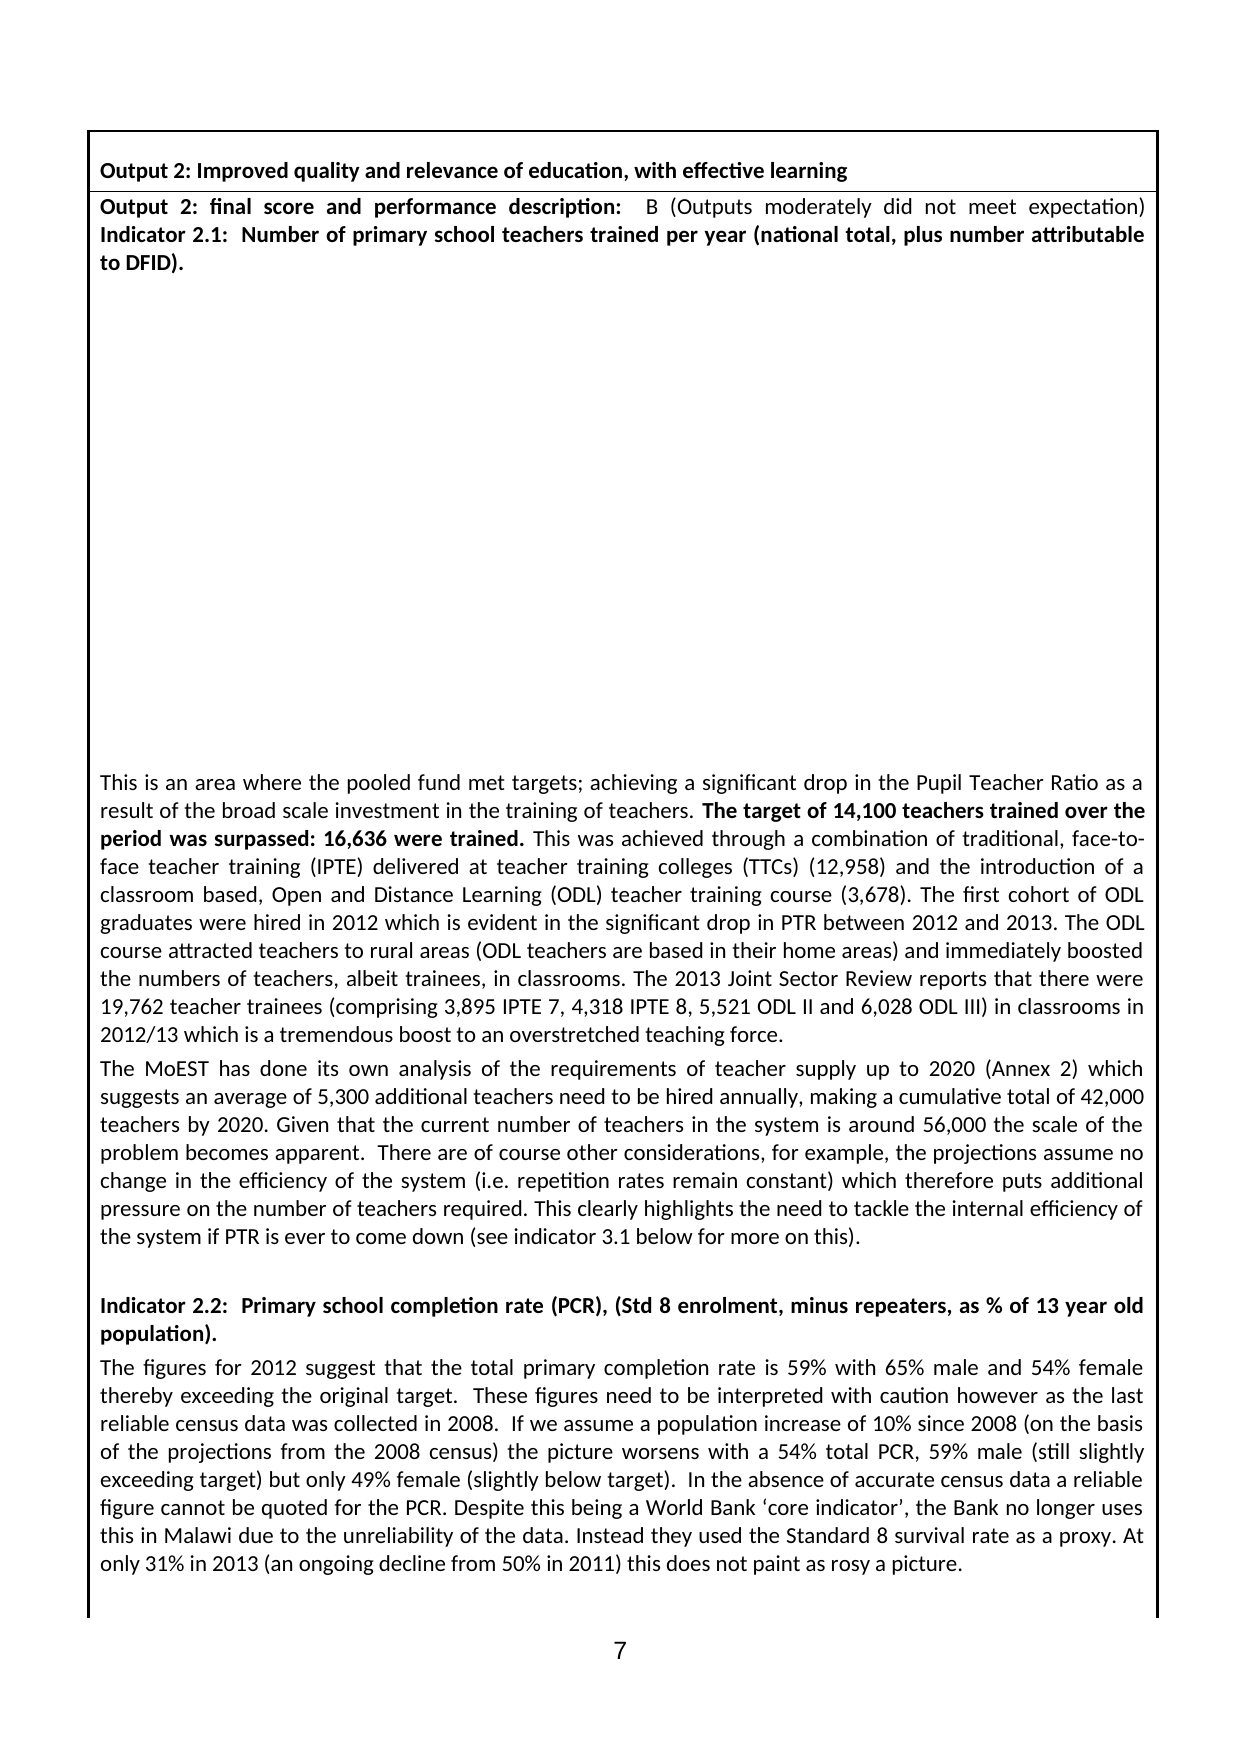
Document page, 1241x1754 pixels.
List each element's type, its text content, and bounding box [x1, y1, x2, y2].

table_cell Output 2: final score and performance description: B (Outputs moderately did not meet expectation) Indicator 2.1: Number of primary school teachers trained per year (national total, plus number attributable to DFID). This is an area where the pooled fund met targets; achieving a significant drop in the Pupil Teacher Ratio as a result of the broad scale investment in the training of teachers. The target of 14,100 teachers trained over the period was surpassed: 16,636 were trained. This was achieved through a combination of traditional, face-to-face teacher training (IPTE) delivered at teacher training colleges (TTCs) (12,958) and the introduction of a classroom based, Open and Distance Learning (ODL) teacher training course (3,678). The first cohort of ODL graduates were hired in 2012 which is evident in the significant drop in PTR between 2012 and 2013. The ODL course attracted teachers to rural areas (ODL teachers are based in their home areas) and immediately boosted the numbers of teachers, albeit trainees, in classrooms. The 2013 Joint Sector Review reports that there were 19,762 teacher trainees (comprising 3,895 IPTE 7, 4,318 IPTE 8, 5,521 ODL II and 6,028 ODL III) in classrooms in 2012/13 which is a tremendous boost to an overstretched teaching force. The MoEST has done its own analysis of the requirements of teacher supply up to 2020 (Annex 2) which suggests an average of 5,300 additional teachers need to be hired annually, making a cumulative total of 42,000 teachers by 2020. Given that the current number of teachers in the system is around 56,000 the scale of the problem becomes apparent. There are of course other considerations, for example, the projections assume no change in the efficiency of the system (i.e. repetition rates remain constant) which therefore puts additional pressure on the number of teachers required. This clearly highlights the need to tackle the internal efficiency of the system if PTR is ever to come down (see indicator 3.1 below for more on this). Indicator 2.2: Primary school completion rate (PCR), (Std 8 enrolment, minus repeaters, as % of 13 year old population). The figures for 2012 suggest that the total primary completion rate is 59% with 65% male and 54% female thereby exceeding the original target. These figures need to be interpreted with caution however as the last reliable census data was collected in 2008. If we assume a population increase of 10% since 2008 (on the basis of the projections from the 2008 census) the picture worsens with a 54% total PCR, 59% male (still slightly exceeding target) but only 49% female (slightly below target). In the absence of accurate census data a reliable figure cannot be quoted for the PCR. Despite this being a World Bank ‘core indicator’, the Bank no longer uses this in Malawi due to the unreliability of the data. Instead they used the Standard 8 survival rate as a proxy. At only 31% in 2013 (an ongoing decline from 50% in 2011) this does not paint as rosy a picture. [90, 192, 1156, 1618]
table_header Output 2: Improved quality and relevance of education, with effective learning [90, 132, 1156, 191]
